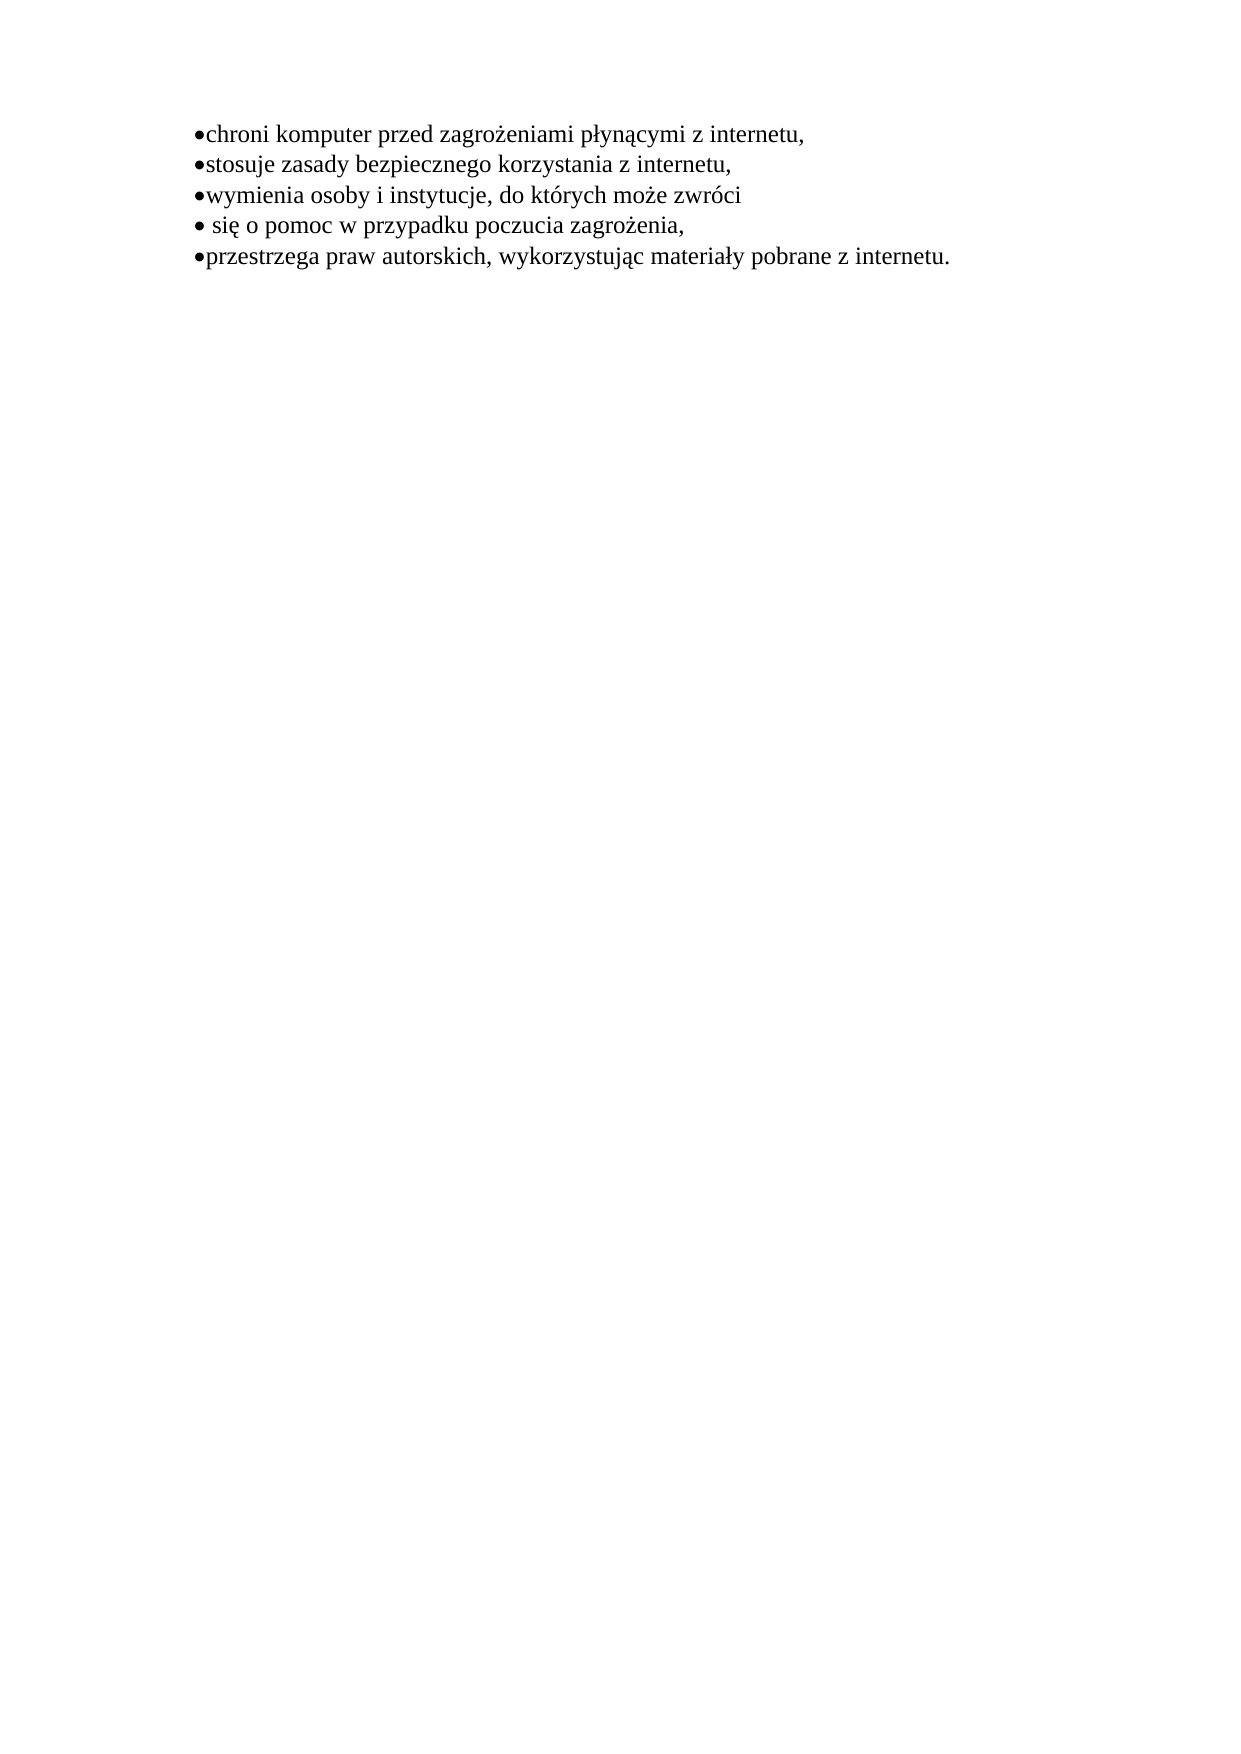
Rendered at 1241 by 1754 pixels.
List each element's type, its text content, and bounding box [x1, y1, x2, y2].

list chroni komputer przed zagrożeniami płynącymi z internetu, [193, 118, 1122, 149]
list się o pomoc w przypadku poczucia zagrożenia, [193, 210, 1122, 240]
list wymienia osoby i instytucje, do których może zwróci [193, 179, 1122, 210]
list stosuje zasady bezpiecznego korzystania z internetu, [193, 149, 1122, 179]
list przestrzega praw autorskich, wykorzystując materiały pobrane z internetu. [193, 240, 1122, 271]
